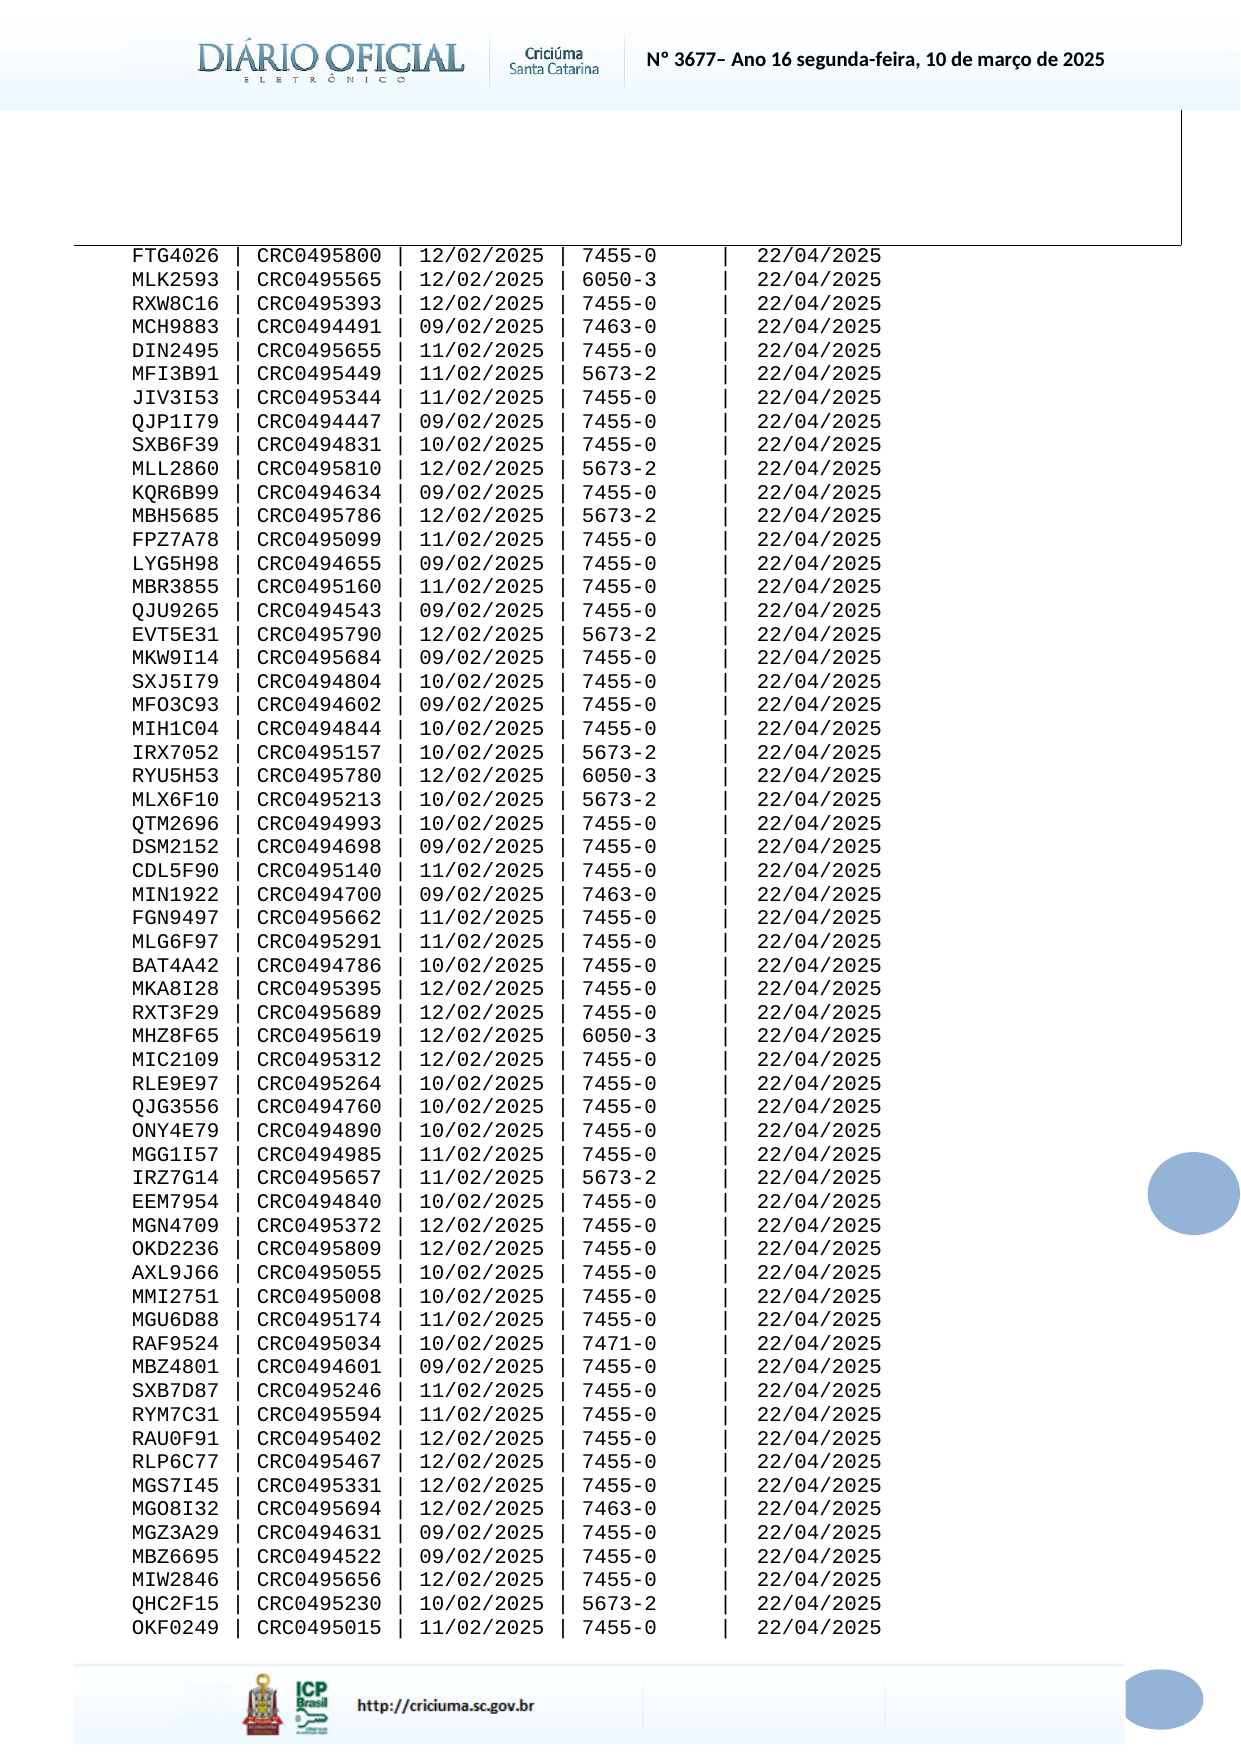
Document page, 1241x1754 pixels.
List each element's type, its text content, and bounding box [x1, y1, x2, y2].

text MKA8I28 | CRC0495395 | 12/02/2025 | 7455-0 | 22/04/2025 [44, 978, 1181, 1002]
text FTG4026 | CRC0495800 | 12/02/2025 | 7455-0 | 22/04/2025 [44, 245, 1181, 269]
text IRX7052 | CRC0495157 | 10/02/2025 | 5673-2 | 22/04/2025 [44, 742, 1181, 765]
text FPZ7A78 | CRC0495099 | 11/02/2025 | 7455-0 | 22/04/2025 [44, 529, 1181, 553]
text MBZ4801 | CRC0494601 | 09/02/2025 | 7455-0 | 22/04/2025 [44, 1357, 1181, 1380]
text MMI2751 | CRC0495008 | 10/02/2025 | 7455-0 | 22/04/2025 [44, 1286, 1181, 1309]
text MLL2860 | CRC0495810 | 12/02/2025 | 5673-2 | 22/04/2025 [44, 458, 1181, 482]
text BAT4A42 | CRC0494786 | 10/02/2025 | 7455-0 | 22/04/2025 [44, 954, 1181, 978]
text MGZ3A29 | CRC0494631 | 09/02/2025 | 7455-0 | 22/04/2025 [44, 1522, 1181, 1546]
text MGG1I57 | CRC0494985 | 11/02/2025 | 7455-0 | 22/04/2025 [44, 1144, 1181, 1167]
text RLP6C77 | CRC0495467 | 12/02/2025 | 7455-0 | 22/04/2025 [44, 1451, 1181, 1475]
text MKW9I14 | CRC0495684 | 09/02/2025 | 7455-0 | 22/04/2025 [44, 647, 1181, 671]
text MGO8I32 | CRC0495694 | 12/02/2025 | 7463-0 | 22/04/2025 [44, 1498, 1181, 1522]
text RXT3F29 | CRC0495689 | 12/02/2025 | 7455-0 | 22/04/2025 [44, 1002, 1181, 1026]
text QJP1I79 | CRC0494447 | 09/02/2025 | 7455-0 | 22/04/2025 [44, 411, 1181, 434]
text MBZ6695 | CRC0494522 | 09/02/2025 | 7455-0 | 22/04/2025 [44, 1546, 1181, 1569]
text MGS7I45 | CRC0495331 | 12/02/2025 | 7455-0 | 22/04/2025 [44, 1475, 1181, 1498]
text EVT5E31 | CRC0495790 | 12/02/2025 | 5673-2 | 22/04/2025 [44, 623, 1181, 647]
text QHC2F15 | CRC0495230 | 10/02/2025 | 5673-2 | 22/04/2025 [44, 1593, 1181, 1617]
text EEM7954 | CRC0494840 | 10/02/2025 | 7455-0 | 22/04/2025 [44, 1191, 1153, 1215]
text MLK2593 | CRC0495565 | 12/02/2025 | 6050-3 | 22/04/2025 [44, 269, 1181, 292]
text MIW2846 | CRC0495656 | 12/02/2025 | 7455-0 | 22/04/2025 [44, 1569, 1181, 1593]
text MIN1922 | CRC0494700 | 09/02/2025 | 7463-0 | 22/04/2025 [44, 884, 1181, 907]
text FGN9497 | CRC0495662 | 11/02/2025 | 7455-0 | 22/04/2025 [44, 907, 1181, 931]
text QTM2696 | CRC0494993 | 10/02/2025 | 7455-0 | 22/04/2025 [44, 813, 1181, 836]
text DIN2495 | CRC0495655 | 11/02/2025 | 7455-0 | 22/04/2025 [44, 340, 1181, 363]
text SXB7D87 | CRC0495246 | 11/02/2025 | 7455-0 | 22/04/2025 [44, 1380, 1181, 1404]
text LYG5H98 | CRC0494655 | 09/02/2025 | 7455-0 | 22/04/2025 [44, 553, 1181, 576]
text SXB6F39 | CRC0494831 | 10/02/2025 | 7455-0 | 22/04/2025 [44, 434, 1181, 458]
text MLX6F10 | CRC0495213 | 10/02/2025 | 5673-2 | 22/04/2025 [44, 789, 1181, 813]
text RAU0F91 | CRC0495402 | 12/02/2025 | 7455-0 | 22/04/2025 [44, 1427, 1181, 1451]
text KQR6B99 | CRC0494634 | 09/02/2025 | 7455-0 | 22/04/2025 [44, 482, 1181, 505]
text MFI3B91 | CRC0495449 | 11/02/2025 | 5673-2 | 22/04/2025 [44, 363, 1181, 387]
text OKF0249 | CRC0495015 | 11/02/2025 | 7455-0 | 22/04/2025 [44, 1617, 1181, 1640]
text RYM7C31 | CRC0495594 | 11/02/2025 | 7455-0 | 22/04/2025 [44, 1404, 1181, 1427]
text QJU9265 | CRC0494543 | 09/02/2025 | 7455-0 | 22/04/2025 [44, 600, 1181, 623]
text DSM2152 | CRC0494698 | 09/02/2025 | 7455-0 | 22/04/2025 [44, 836, 1181, 860]
text MIH1C04 | CRC0494844 | 10/02/2025 | 7455-0 | 22/04/2025 [44, 718, 1181, 742]
text QJG3556 | CRC0494760 | 10/02/2025 | 7455-0 | 22/04/2025 [44, 1096, 1181, 1120]
text MHZ8F65 | CRC0495619 | 12/02/2025 | 6050-3 | 22/04/2025 [44, 1026, 1181, 1049]
text SXJ5I79 | CRC0494804 | 10/02/2025 | 7455-0 | 22/04/2025 [44, 671, 1181, 694]
text MFO3C93 | CRC0494602 | 09/02/2025 | 7455-0 | 22/04/2025 [44, 694, 1181, 718]
text CDL5F90 | CRC0495140 | 11/02/2025 | 7455-0 | 22/04/2025 [44, 860, 1181, 884]
text ONY4E79 | CRC0494890 | 10/02/2025 | 7455-0 | 22/04/2025 [44, 1120, 1181, 1144]
text AXL9J66 | CRC0495055 | 10/02/2025 | 7455-0 | 22/04/2025 [44, 1262, 1181, 1286]
text MBR3855 | CRC0495160 | 11/02/2025 | 7455-0 | 22/04/2025 [44, 576, 1181, 600]
text JIV3I53 | CRC0495344 | 11/02/2025 | 7455-0 | 22/04/2025 [44, 387, 1181, 411]
text RYU5H53 | CRC0495780 | 12/02/2025 | 6050-3 | 22/04/2025 [44, 765, 1181, 789]
text MGN4709 | CRC0495372 | 12/02/2025 | 7455-0 | 22/04/2025 [44, 1215, 1181, 1238]
text RLE9E97 | CRC0495264 | 10/02/2025 | 7455-0 | 22/04/2025 [44, 1073, 1181, 1096]
text MCH9883 | CRC0494491 | 09/02/2025 | 7463-0 | 22/04/2025 [44, 316, 1181, 340]
text MLG6F97 | CRC0495291 | 11/02/2025 | 7455-0 | 22/04/2025 [44, 931, 1181, 954]
text RXW8C16 | CRC0495393 | 12/02/2025 | 7455-0 | 22/04/2025 [44, 292, 1181, 316]
text OKD2236 | CRC0495809 | 12/02/2025 | 7455-0 | 22/04/2025 [44, 1238, 1181, 1262]
text MIC2109 | CRC0495312 | 12/02/2025 | 7455-0 | 22/04/2025 [44, 1049, 1181, 1073]
text MGU6D88 | CRC0495174 | 11/02/2025 | 7455-0 | 22/04/2025 [44, 1309, 1181, 1333]
text MBH5685 | CRC0495786 | 12/02/2025 | 5673-2 | 22/04/2025 [44, 505, 1181, 529]
text IRZ7G14 | CRC0495657 | 11/02/2025 | 5673-2 | 22/04/2025 [44, 1167, 1157, 1191]
text RAF9524 | CRC0495034 | 10/02/2025 | 7471-0 | 22/04/2025 [44, 1333, 1181, 1357]
